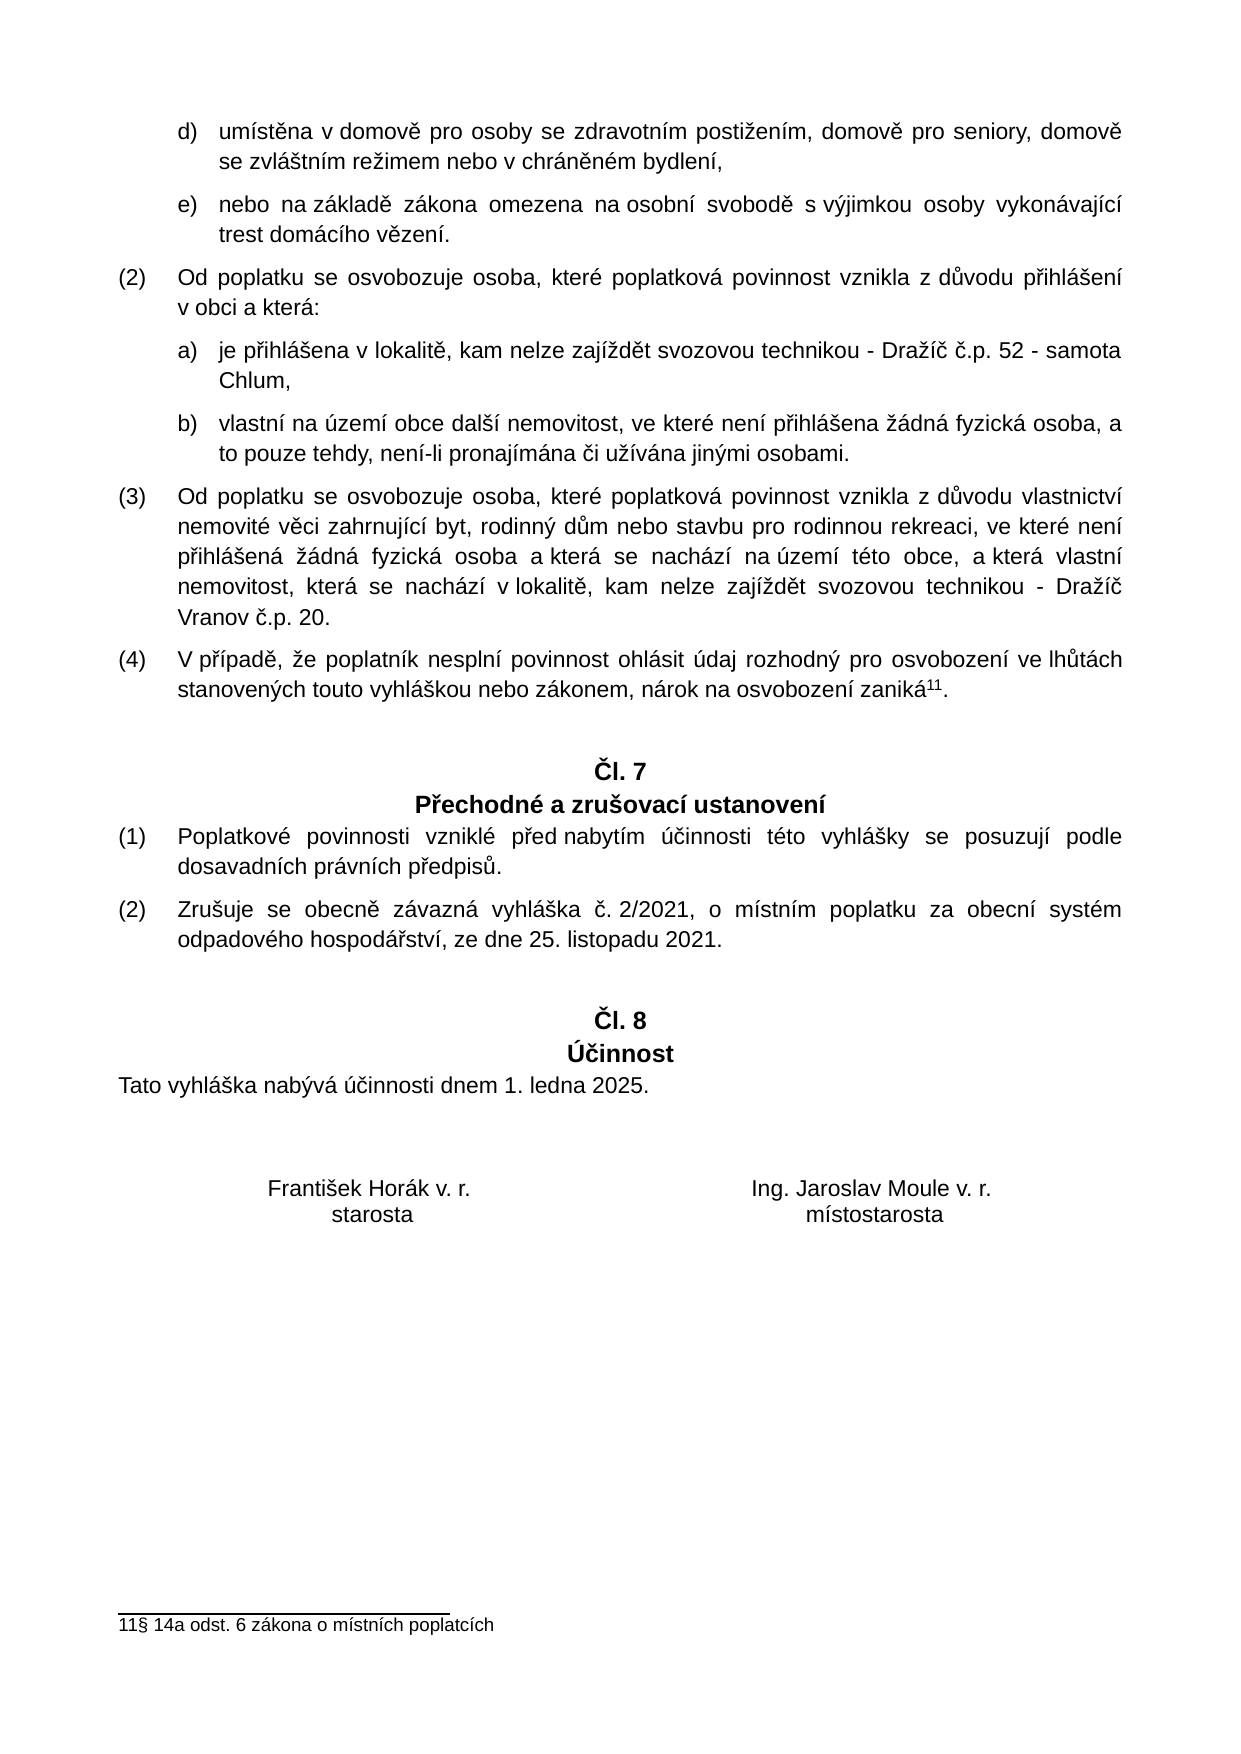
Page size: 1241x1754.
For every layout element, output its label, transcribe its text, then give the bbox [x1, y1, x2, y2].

text Tato vyhláška nabývá účinnosti dnem 1. ledna 2025. [118, 1072, 1122, 1098]
table_cell [118, 1233, 620, 1351]
table_cell [620, 1233, 1122, 1351]
subtitle Čl. 8 Účinnost [118, 1006, 1122, 1068]
list Od poplatku se osvobozuje osoba, které poplatková povinnost vznikla z důvodu přihlášení v obci a která: [118, 264, 1122, 321]
list Zrušuje se obecně závazná vyhláška č. 2/2021, o místním poplatku za obecní systém odpadového hospodářství, ze dne 25. listopadu 2021. [118, 896, 1122, 952]
subtitle Čl. 7 Přechodné a zrušovací ustanovení [118, 757, 1122, 818]
list nebo na základě zákona omezena na osobní svobodě s výjimkou osoby vykonávající trest domácího vězení. [177, 191, 1122, 248]
table_header František Horák v. r. starosta [118, 1115, 620, 1233]
list je přihlášena v lokalitě, kam nelze zajíždět svozovou technikou - Dražíč č.p. 52 - samota Chlum, [177, 337, 1122, 393]
list vlastní na území obce další nemovitost, ve které není přihlášena žádná fyzická osoba, a to pouze tehdy, není-li pronajímána či užívána jinými osobami. [177, 410, 1122, 466]
list Poplatkové povinnosti vzniklé před nabytím účinnosti této vyhlášky se posuzují podle dosavadních právních předpisů. [118, 823, 1122, 879]
list Od poplatku se osvobozuje osoba, které poplatková povinnost vznikla z důvodu vlastnictví nemovité věci zahrnující byt, rodinný dům nebo stavbu pro rodinnou rekreaci, ve které není přihlášená žádná fyzická osoba a která se nachází na území této obce, a která vlastní nemovitost, která se nachází v lokalitě, kam nelze zajíždět svozovou technikou - Dražíč Vranov č.p. 20. [118, 483, 1122, 630]
list § 14a odst. 6 zákona o místních poplatcích [118, 1614, 1122, 1635]
list V případě, že poplatník nesplní povinnost ohlásit údaj rozhodný pro osvobození ve lhůtách stanovených touto vyhláškou nebo zákonem, nárok na osvobození zaniká. [118, 646, 1122, 703]
table_header Ing. Jaroslav Moule v. r. místostarosta [620, 1115, 1122, 1233]
list umístěna v domově pro osoby se zdravotním postižením, domově pro seniory, domově se zvláštním režimem nebo v chráněném bydlení, [177, 118, 1122, 175]
